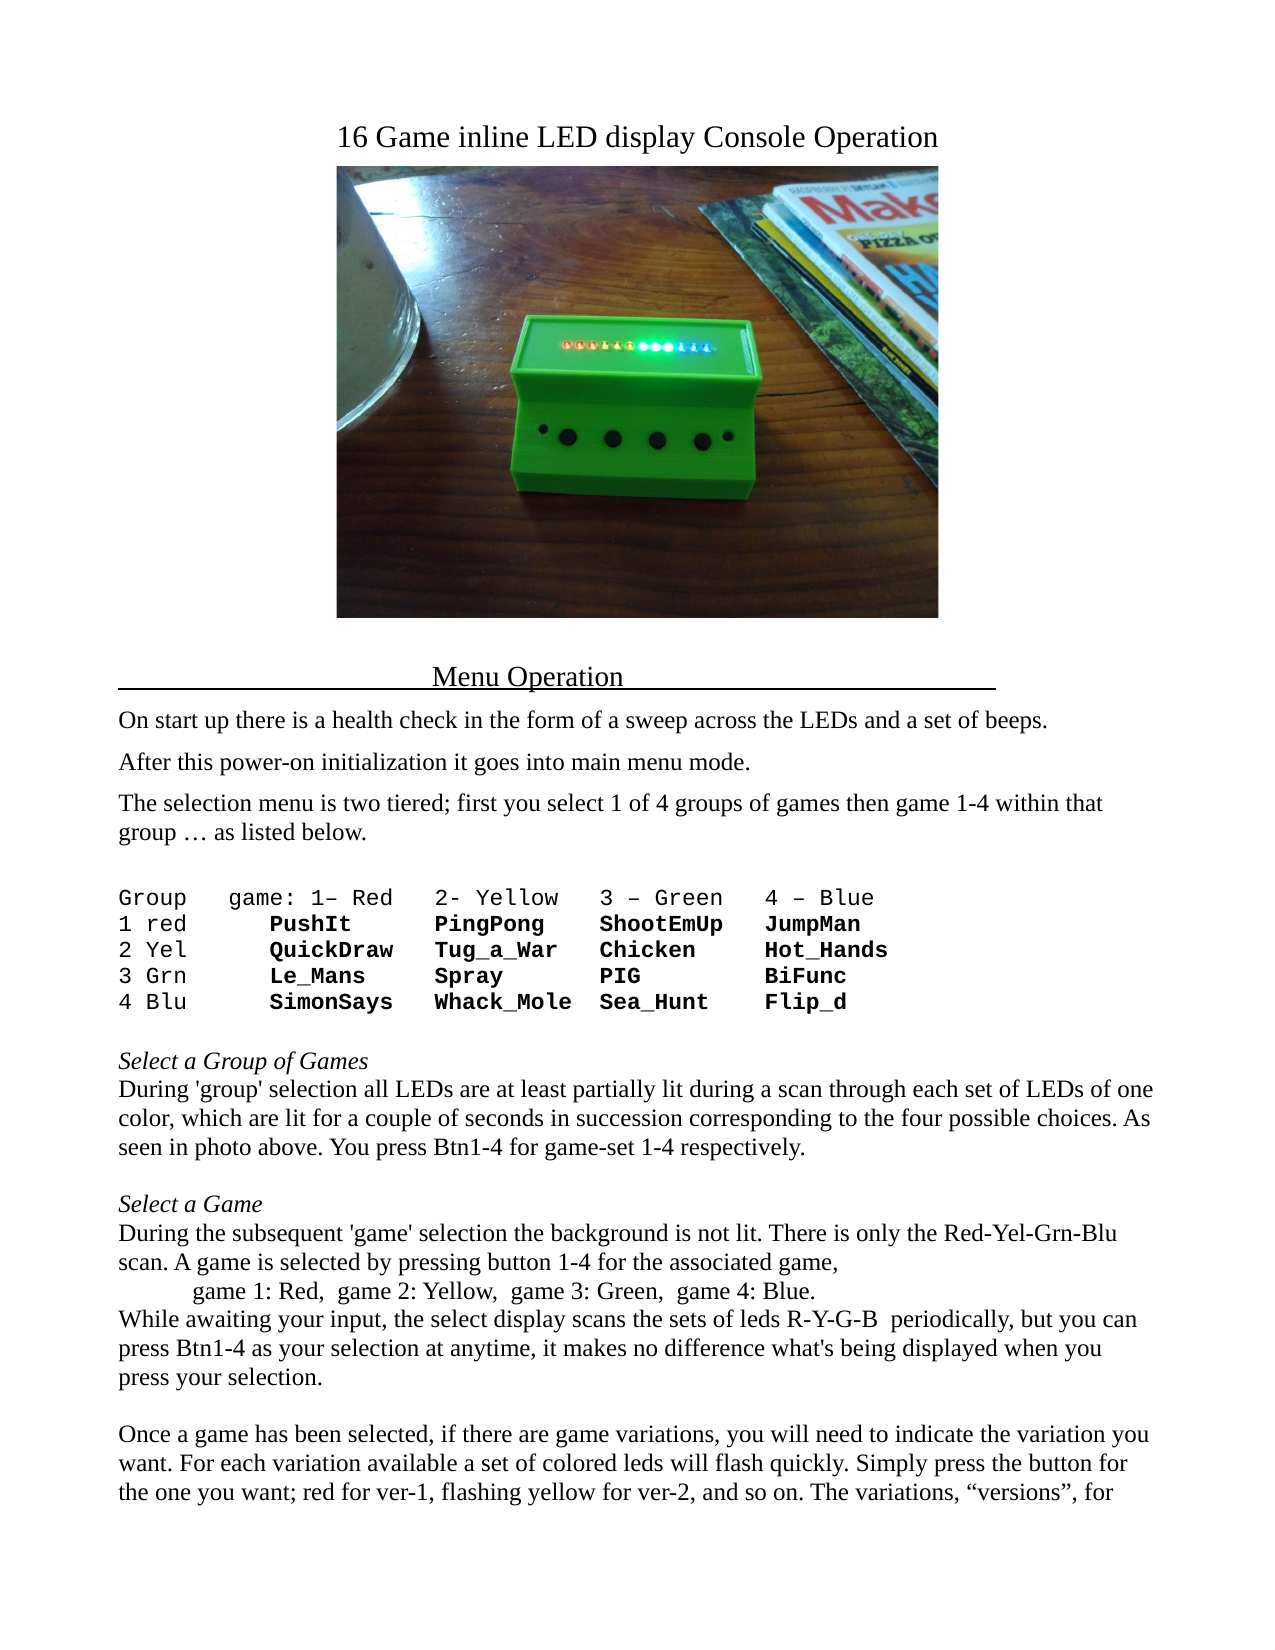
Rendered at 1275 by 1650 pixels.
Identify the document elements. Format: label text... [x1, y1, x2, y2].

text The selection menu is two tiered; first you select 1 of 4 groups of games then game 1-4 within that group … as listed below. [118, 788, 1157, 845]
text During the subsequent 'game' selection the background is not lit. There is only the Red-Yel-Grn-Blu scan. A game is selected by pressing button 1-4 for the associated game, [118, 1218, 1157, 1276]
text 3 Grn Le_Mans Spray PIG BiFunc [118, 964, 1157, 990]
text Select a Game [118, 1189, 1157, 1218]
text 16 Game inline LED display Console Operation [118, 118, 1157, 154]
text Select a Group of Games [118, 1046, 1157, 1074]
text 2 Yel QuickDraw Tug_a_War Chicken Hot_Hands [118, 938, 1157, 964]
text After this power-on initialization it goes into main menu mode. [118, 747, 1157, 775]
text 1 red PushIt PingPong ShootEmUp JumpMan [118, 912, 1157, 938]
picture [336, 166, 939, 618]
text While awaiting your input, the select display scans the sets of leds R-Y-G-B periodically, but you can press Btn1-4 as your selection at anytime, it makes no difference what's being displayed when you press your selection. [118, 1304, 1157, 1391]
text During 'group' selection all LEDs are at least partially lit during a scan through each set of LEDs of one color, which are lit for a couple of seconds in succession corresponding to the four possible choices. As seen in photo above. You press Btn1-4 for game-set 1-4 respectively. [118, 1074, 1157, 1161]
text game 1: Red, game 2: Yellow, game 3: Green, game 4: Blue. [118, 1276, 1157, 1304]
text Menu Operation [118, 659, 1157, 693]
text Once a game has been selected, if there are game variations, you will need to indicate the variation you want. For each variation available a set of colored leds will flash quickly. Simply press the button for the one you want; red for ver-1, flashing yellow for ver-2, and so on. The variations, “versions”, for [118, 1419, 1157, 1506]
text Group game: 1– Red 2- Yellow 3 – Green 4 – Blue [118, 887, 1157, 912]
text 4 Blu SimonSays Whack_Mole Sea_Hunt Flip_d [118, 990, 1157, 1016]
text On start up there is a health check in the form of a sweep across the LEDs and a set of beeps. [118, 705, 1157, 734]
